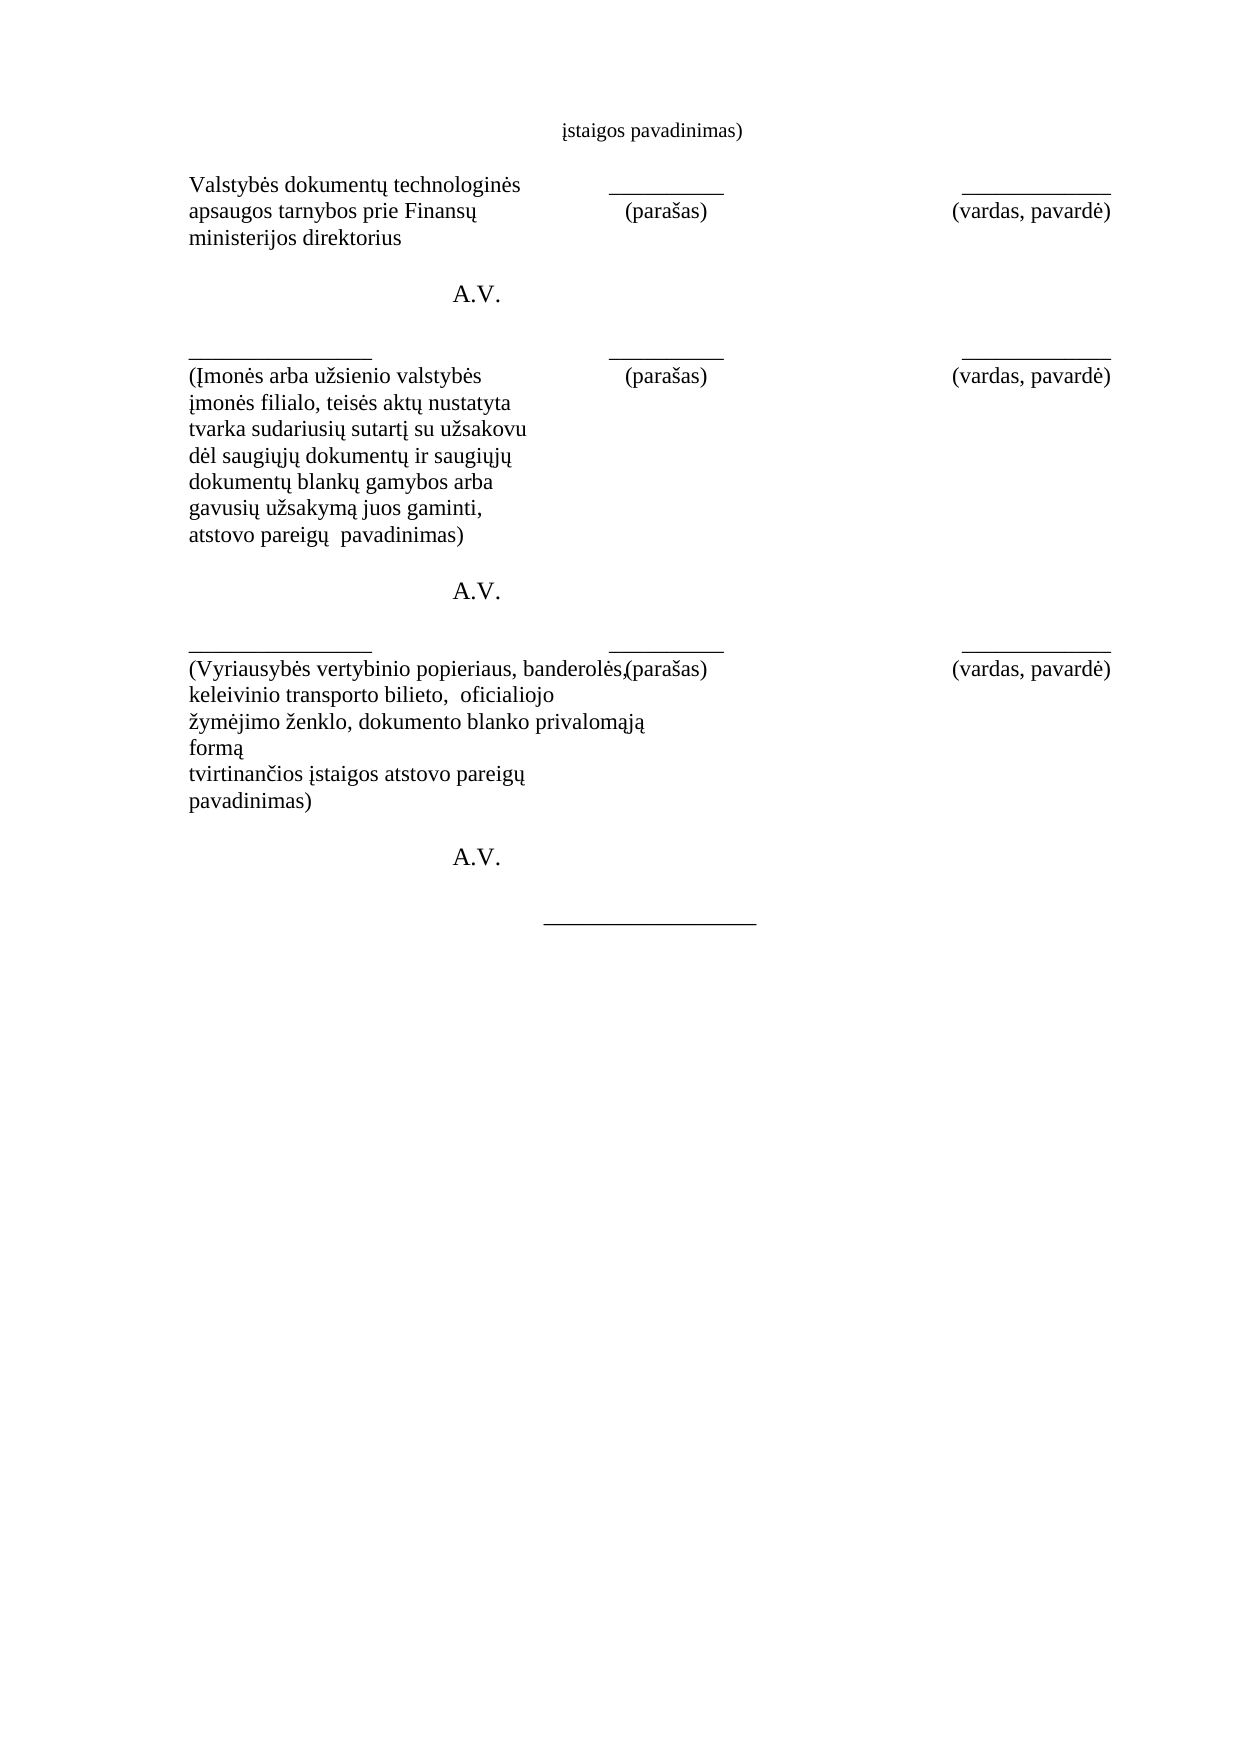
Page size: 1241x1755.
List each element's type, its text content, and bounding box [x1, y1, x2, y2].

table_header __________ (parašas) [552, 336, 781, 547]
table_header _____________ (vardas, pavardė) [781, 336, 1122, 547]
table_header ________________ (Vyriausybės vertybinio popieriaus, banderolės, keleivinio transporto bilieto, oficialiojo žymėjimo ženklo, dokumento blanko privalomąją formą tvirtinančios įstaigos atstovo pareigų pavadinimas) [177, 629, 552, 813]
table_header _____________ (vardas, pavardė) [781, 171, 1122, 250]
table_header __________ (parašas) [552, 629, 781, 813]
table_header ________________ (Įmonės arba užsienio valstybės įmonės filialo, teisės aktų nustatyta tvarka sudariusių sutartį su užsakovu dėl saugiųjų dokumentų ir saugiųjų dokumentų blankų gamybos arba gavusių užsakymą juos gaminti, atstovo pareigų pavadinimas) [177, 336, 552, 547]
table_header Valstybės dokumentų technologinės apsaugos tarnybos prie Finansų ministerijos direktorius [177, 171, 552, 250]
table_header _____________ (vardas, pavardė) [781, 629, 1122, 813]
text _________________ [177, 899, 1122, 928]
text A.V. [177, 576, 1122, 604]
table_header __________ (parašas) [552, 171, 781, 250]
text A.V. [177, 842, 1122, 871]
text A.V. [177, 279, 1122, 307]
text įstaigos pavadinimas) [177, 118, 1127, 142]
